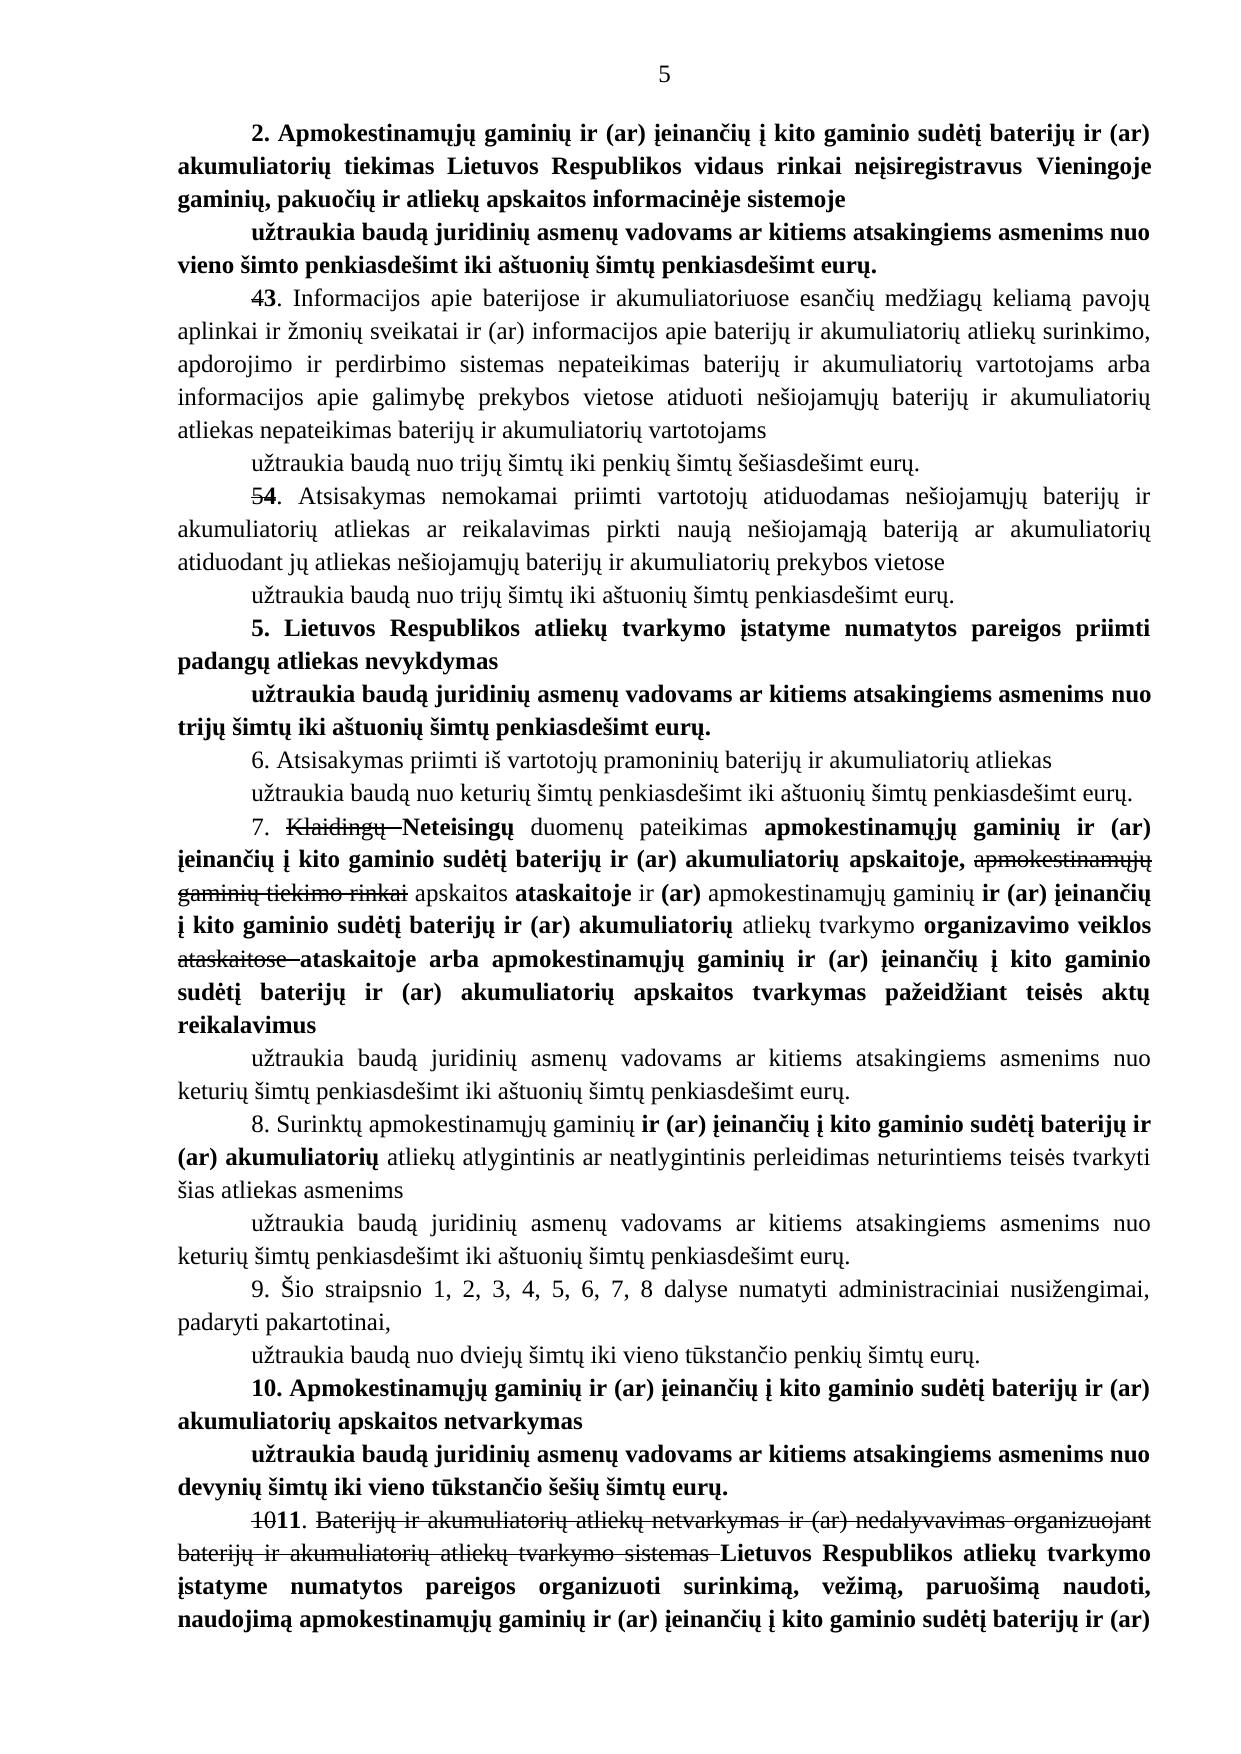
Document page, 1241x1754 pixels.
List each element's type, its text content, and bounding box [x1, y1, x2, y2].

text užtraukia baudą nuo trijų šimtų iki penkių šimtų šešiasdešimt eurų. [177, 448, 1151, 477]
text 2. Apmokestinamųjų gaminių ir (ar) įeinančių į kito gaminio sudėtį baterijų ir (ar) akumuliatorių tiekimas Lietuvos Respublikos vidaus rinkai neįsiregistravus Vieningoje gaminių, pakuočių ir atliekų apskaitos informacinėje sistemoje [177, 118, 1151, 213]
text 5. Lietuvos Respublikos atliekų tvarkymo įstatyme numatytos pareigos priimti padangų atliekas nevykdymas [177, 613, 1151, 675]
text 1011. Baterijų ir akumuliatorių atliekų netvarkymas ir (ar) nedalyvavimas organizuojant baterijų ir akumuliatorių atliekų tvarkymo sistemas Lietuvos Respublikos atliekų tvarkymo įstatyme numatytos pareigos organizuoti surinkimą, vežimą, paruošimą naudoti, naudojimą apmokestinamųjų gaminių ir (ar) įeinančių į kito gaminio sudėtį baterijų ir (ar) [177, 1505, 1151, 1633]
text 10. Apmokestinamųjų gaminių ir (ar) įeinančių į kito gaminio sudėtį baterijų ir (ar) akumuliatorių apskaitos netvarkymas [177, 1373, 1151, 1435]
text 54. Atsisakymas nemokamai priimti vartotojų atiduodamas nešiojamųjų baterijų ir akumuliatorių atliekas ar reikalavimas pirkti naują nešiojamąją bateriją ar akumuliatorių atiduodant jų atliekas nešiojamųjų baterijų ir akumuliatorių prekybos vietose [177, 481, 1151, 576]
text 8. Surinktų apmokestinamųjų gaminių ir (ar) įeinančių į kito gaminio sudėtį baterijų ir (ar) akumuliatorių atliekų atlygintinis ar neatlygintinis perleidimas neturintiems teisės tvarkyti šias atliekas asmenims [177, 1109, 1151, 1203]
text užtraukia baudą juridinių asmenų vadovams ar kitiems atsakingiems asmenims nuo trijų šimtų iki aštuonių šimtų penkiasdešimt eurų. [177, 679, 1151, 741]
text užtraukia baudą juridinių asmenų vadovams ar kitiems atsakingiems asmenims nuo devynių šimtų iki vieno tūkstančio šešių šimtų eurų. [177, 1439, 1151, 1501]
text užtraukia baudą juridinių asmenų vadovams ar kitiems atsakingiems asmenims nuo keturių šimtų penkiasdešimt iki aštuonių šimtų penkiasdešimt eurų. [177, 1208, 1151, 1269]
text 6. Atsisakymas priimti iš vartotojų pramoninių baterijų ir akumuliatorių atliekas [177, 746, 1151, 774]
text užtraukia baudą nuo keturių šimtų penkiasdešimt iki aštuonių šimtų penkiasdešimt eurų. [177, 778, 1151, 807]
text užtraukia baudą nuo dviejų šimtų iki vieno tūkstančio penkių šimtų eurų. [177, 1340, 1151, 1369]
text 43. Informacijos apie baterijose ir akumuliatoriuose esančių medžiagų keliamą pavojų aplinkai ir žmonių sveikatai ir (ar) informacijos apie baterijų ir akumuliatorių atliekų surinkimo, apdorojimo ir perdirbimo sistemas nepateikimas baterijų ir akumuliatorių vartotojams arba informacijos apie galimybę prekybos vietose atiduoti nešiojamųjų baterijų ir akumuliatorių atliekas nepateikimas baterijų ir akumuliatorių vartotojams [177, 283, 1151, 444]
text 7. Klaidingų Neteisingų duomenų pateikimas apmokestinamųjų gaminių ir (ar) įeinančių į kito gaminio sudėtį baterijų ir (ar) akumuliatorių apskaitoje, apmokestinamųjų gaminių tiekimo rinkai apskaitos ataskaitoje ir (ar) apmokestinamųjų gaminių ir (ar) įeinančių į kito gaminio sudėtį baterijų ir (ar) akumuliatorių atliekų tvarkymo organizavimo veiklos ataskaitose ataskaitoje arba apmokestinamųjų gaminių ir (ar) įeinančių į kito gaminio sudėtį baterijų ir (ar) akumuliatorių apskaitos tvarkymas pažeidžiant teisės aktų reikalavimus [177, 812, 1151, 1038]
text užtraukia baudą nuo trijų šimtų iki aštuonių šimtų penkiasdešimt eurų. [177, 580, 1151, 609]
text užtraukia baudą juridinių asmenų vadovams ar kitiems atsakingiems asmenims nuo keturių šimtų penkiasdešimt iki aštuonių šimtų penkiasdešimt eurų. [177, 1043, 1151, 1104]
text užtraukia baudą juridinių asmenų vadovams ar kitiems atsakingiems asmenims nuo vieno šimto penkiasdešimt iki aštuonių šimtų penkiasdešimt eurų. [177, 217, 1151, 279]
text 9. Šio straipsnio 1, 2, 3, 4, 5, 6, 7, 8 dalyse numatyti administraciniai nusižengimai, padaryti pakartotinai, [177, 1274, 1151, 1336]
